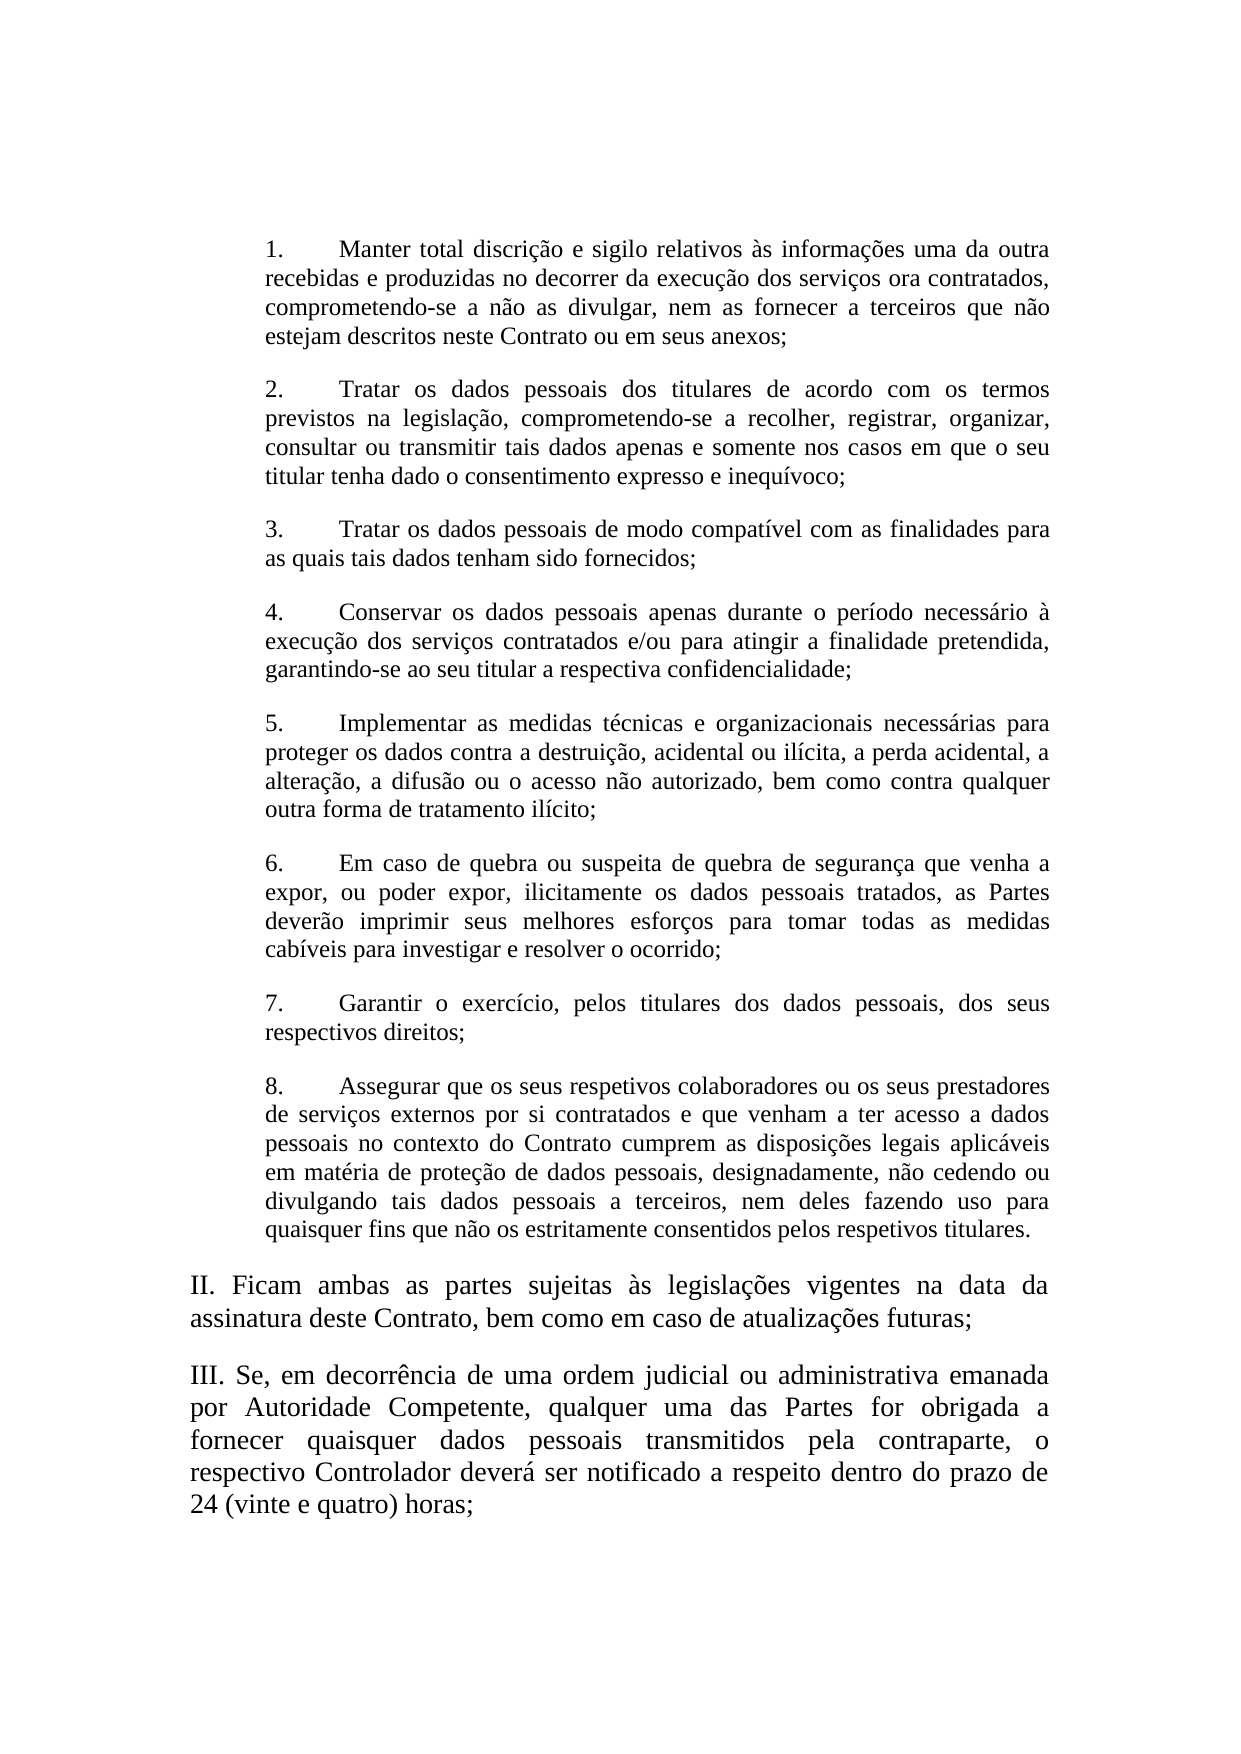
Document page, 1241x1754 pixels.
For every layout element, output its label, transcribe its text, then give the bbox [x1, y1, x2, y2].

text II. Ficam ambas as partes sujeitas às legislações vigentes na data da assinatura deste Contrato, bem como em caso de atualizações futuras; [190, 1268, 1051, 1333]
list Garantir o exercício, pelos titulares dos dados pessoais, dos seus respectivos direitos; [265, 988, 1051, 1046]
list Tratar os dados pessoais de modo compatível com as finalidades para as quais tais dados tenham sido fornecidos; [265, 514, 1051, 572]
list Implementar as medidas técnicas e organizacionais necessárias para proteger os dados contra a destruição, acidental ou ilícita, a perda acidental, a alteração, a difusão ou o acesso não autorizado, bem como contra qualquer outra forma de tratamento ilícito; [265, 708, 1051, 823]
list Assegurar que os seus respetivos colaboradores ou os seus prestadores de serviços externos por si contratados e que venham a ter acesso a dados pessoais no contexto do Contrato cumprem as disposições legais aplicáveis em matéria de proteção de dados pessoais, designadamente, não cedendo ou divulgando tais dados pessoais a terceiros, nem deles fazendo uso para quaisquer fins que não os estritamente consentidos pelos respetivos titulares. [265, 1071, 1051, 1243]
list Manter total discrição e sigilo relativos às informações uma da outra recebidas e produzidas no decorrer da execução dos serviços ora contratados, comprometendo-se a não as divulgar, nem as fornecer a terceiros que não estejam descritos neste Contrato ou em seus anexos; [265, 234, 1051, 349]
list Tratar os dados pessoais dos titulares de acordo com os termos previstos na legislação, comprometendo-se a recolher, registrar, organizar, consultar ou transmitir tais dados apenas e somente nos casos em que o seu titular tenha dado o consentimento expresso e inequívoco; [265, 374, 1051, 489]
text III. Se, em decorrência de uma ordem judicial ou administrativa emanada por Autoridade Competente, qualquer uma das Partes for obrigada a fornecer quaisquer dados pessoais transmitidos pela contraparte, o respectivo Controlador deverá ser notificado a respeito dentro do prazo de 24 (vinte e quatro) horas; [190, 1358, 1051, 1520]
list Em caso de quebra ou suspeita de quebra de segurança que venha a expor, ou poder expor, ilicitamente os dados pessoais tratados, as Partes deverão imprimir seus melhores esforços para tomar todas as medidas cabíveis para investigar e resolver o ocorrido; [265, 848, 1051, 963]
list Conservar os dados pessoais apenas durante o período necessário à execução dos serviços contratados e/ou para atingir a finalidade pretendida, garantindo-se ao seu titular a respectiva confidencialidade; [265, 597, 1051, 683]
